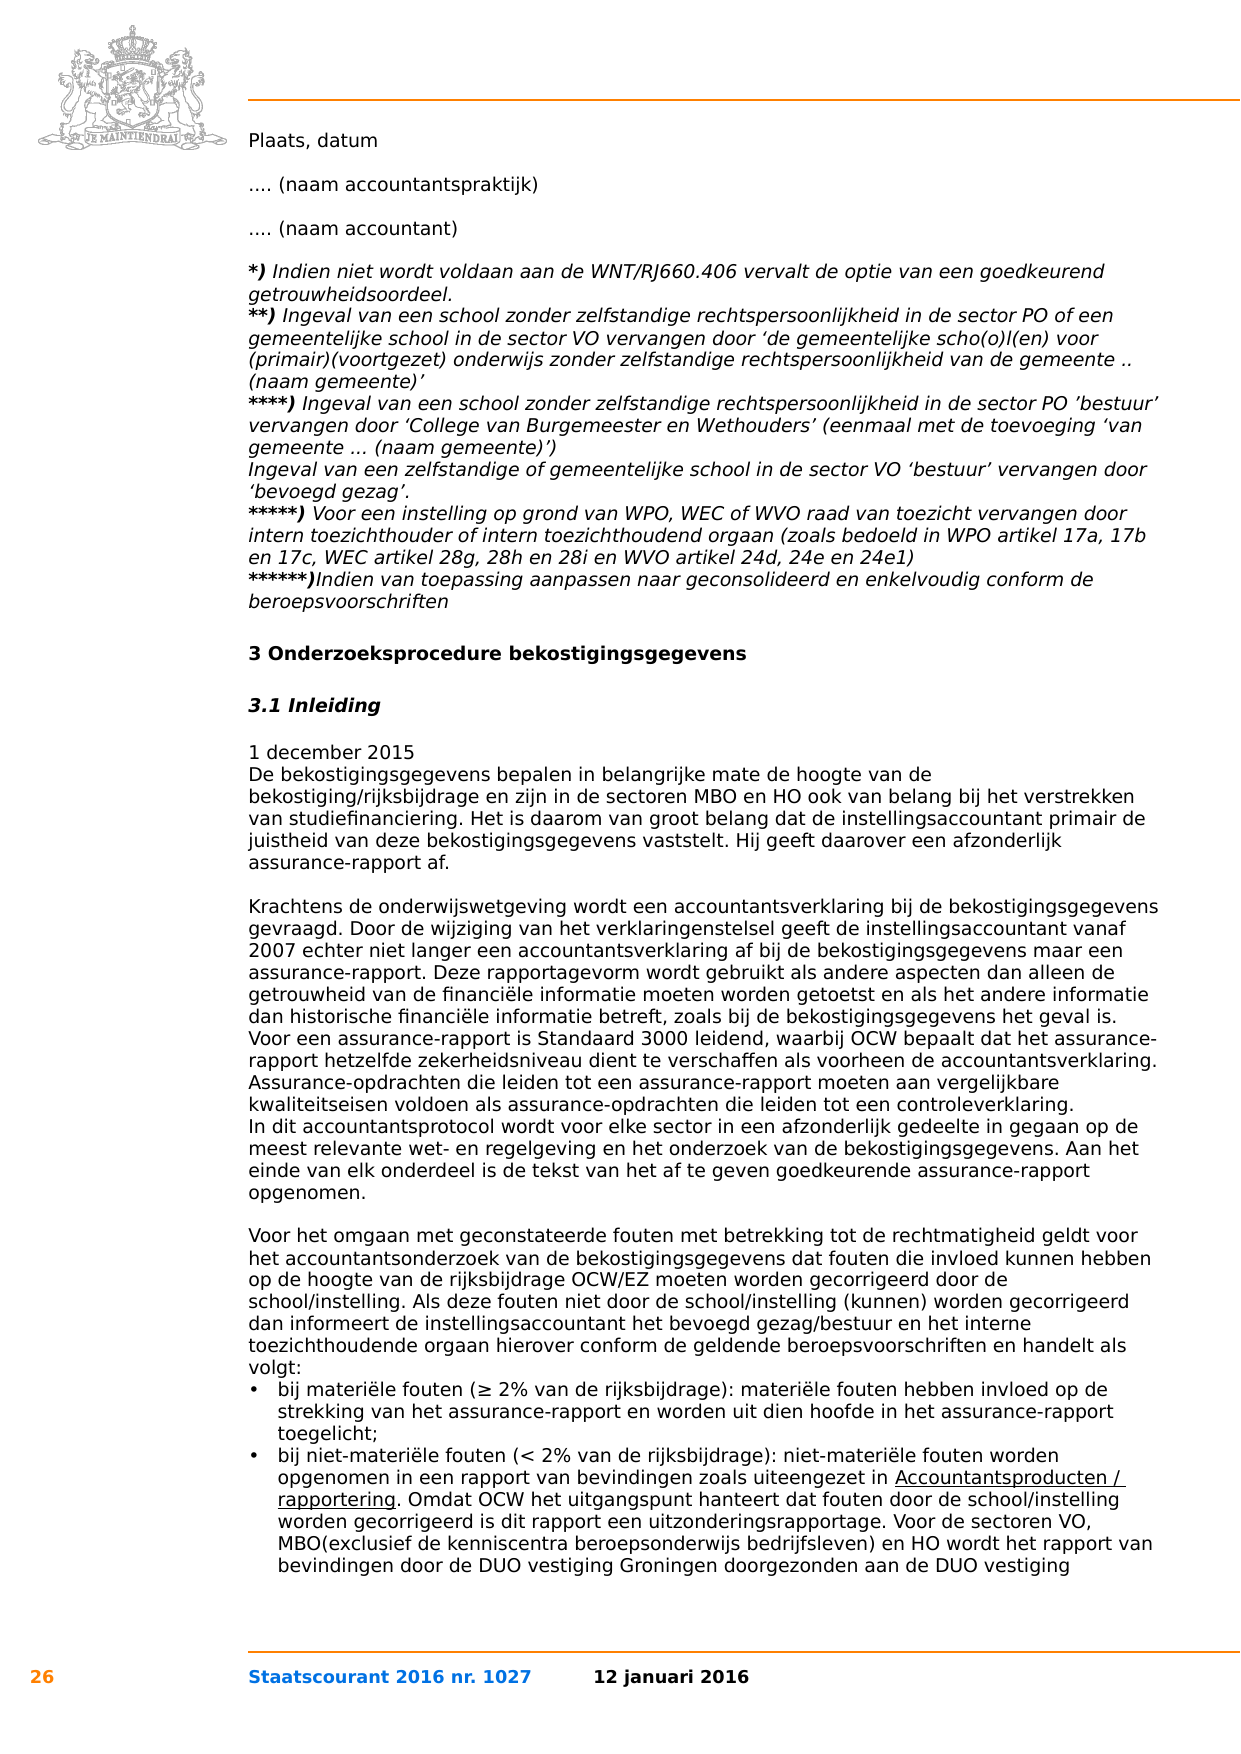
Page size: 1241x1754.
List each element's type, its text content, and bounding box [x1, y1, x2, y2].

text *****) Voor een instelling op grond van WPO, WEC of WVO raad van toezicht vervangen door intern toezichthouder of intern toezichthoudend orgaan (zoals bedoeld in WPO artikel 17a, 17b en 17c, WEC artikel 28g, 28h en 28i en WVO artikel 24d, 24e en 24e1) [248, 503, 1163, 569]
text ******)Indien van toepassing aanpassen naar geconsolideerd en enkelvoudig conform de beroepsvoorschriften [248, 569, 1163, 613]
text ****) Ingeval van een school zonder zelfstandige rechtspersoonlijkheid in de sector PO ’bestuur’ vervangen door ‘College van Burgemeester en Wethouders’ (eenmaal met de toevoeging ‘van gemeente ... (naam gemeente)’) [248, 393, 1163, 459]
text .... (naam accountant) [248, 218, 1163, 239]
text 1 december 2015 [248, 742, 1163, 764]
text **) Ingeval van een school zonder zelfstandige rechtspersoonlijkheid in de sector PO of een gemeentelijke school in de sector VO vervangen door ‘de gemeentelijke scho(o)l(en) voor (primair)(voortgezet) onderwijs zonder zelfstandige rechtspersoonlijkheid van de gemeente .. (naam gemeente)’ [248, 305, 1163, 393]
text De bekostigingsgegevens bepalen in belangrijke mate de hoogte van de bekostiging/rijksbijdrage en zijn in de sectoren MBO en HO ook van belang bij het verstrekken van studiefinanciering. Het is daarom van groot belang dat de instellingsaccountant primair de juistheid van deze bekostigingsgegevens vaststelt. Hij geeft daarover een afzonderlijk assurance-rapport af. [248, 764, 1163, 874]
text • bij niet-materiële fouten (< 2% van de rijksbijdrage): niet-materiële fouten worden opgenomen in een rapport van bevindingen zoals uiteengezet in Accountantsproducten / rapportering. Omdat OCW het uitgangspunt hanteert dat fouten door de school/instelling worden gecorrigeerd is dit rapport een uitzonderingsrapportage. Voor de sectoren VO, MBO(exclusief de kenniscentra beroepsonderwijs bedrijfsleven) en HO wordt het rapport van bevindingen door de DUO vestiging Groningen doorgezonden aan de DUO vestiging [248, 1445, 1163, 1577]
text Voor het omgaan met geconstateerde fouten met betrekking tot de rechtmatigheid geldt voor het accountantsonderzoek van de bekostigingsgegevens dat fouten die invloed kunnen hebben op de hoogte van de rijksbijdrage OCW/EZ moeten worden gecorrigeerd door de school/instelling. Als deze fouten niet door de school/instelling (kunnen) worden gecorrigeerd dan informeert de instellingsaccountant het bevoegd gezag/bestuur en het interne toezichthoudende orgaan hierover conform de geldende beroepsvoorschriften en handelt als volgt: [248, 1225, 1163, 1379]
subtitle 3.1 Inleiding [248, 695, 1163, 717]
picture [38, 25, 227, 150]
subtitle 3 Onderzoeksprocedure bekostigingsgegevens [248, 643, 1163, 665]
text • bij materiële fouten (≥ 2% van de rijksbijdrage): materiële fouten hebben invloed op de strekking van het assurance-rapport en worden uit dien hoofde in het assurance-rapport toegelicht; [248, 1379, 1163, 1445]
text In dit accountantsprotocol wordt voor elke sector in een afzonderlijk gedeelte in gegaan op de meest relevante wet- en regelgeving en het onderzoek van de bekostigingsgegevens. Aan het einde van elk onderdeel is de tekst van het af te geven goedkeurende assurance-rapport opgenomen. [248, 1116, 1163, 1203]
text Krachtens de onderwijswetgeving wordt een accountantsverklaring bij de bekostigingsgegevens gevraagd. Door de wijziging van het verklaringenstelsel geeft de instellingsaccountant vanaf 2007 echter niet langer een accountantsverklaring af bij de bekostigingsgegevens maar een assurance-rapport. Deze rapportagevorm wordt gebruikt als andere aspecten dan alleen de getrouwheid van de financiële informatie moeten worden getoetst en als het andere informatie dan historische financiële informatie betreft, zoals bij de bekostigingsgegevens het geval is. Voor een assurance-rapport is Standaard 3000 leidend, waarbij OCW bepaalt dat het assurance-rapport hetzelfde zekerheidsniveau dient te verschaffen als voorheen de accountantsverklaring. Assurance-opdrachten die leiden tot een assurance-rapport moeten aan vergelijkbare kwaliteitseisen voldoen als assurance-opdrachten die leiden tot een controleverklaring. [248, 896, 1163, 1116]
text Ingeval van een zelfstandige of gemeentelijke school in de sector VO ‘bestuur’ vervangen door ‘bevoegd gezag’. [248, 459, 1163, 503]
text .... (naam accountantspraktijk) [248, 174, 1163, 196]
text *) Indien niet wordt voldaan aan de WNT/RJ660.406 vervalt de optie van een goedkeurend getrouwheidsoordeel. [248, 261, 1163, 305]
text Plaats, datum [248, 130, 1163, 152]
